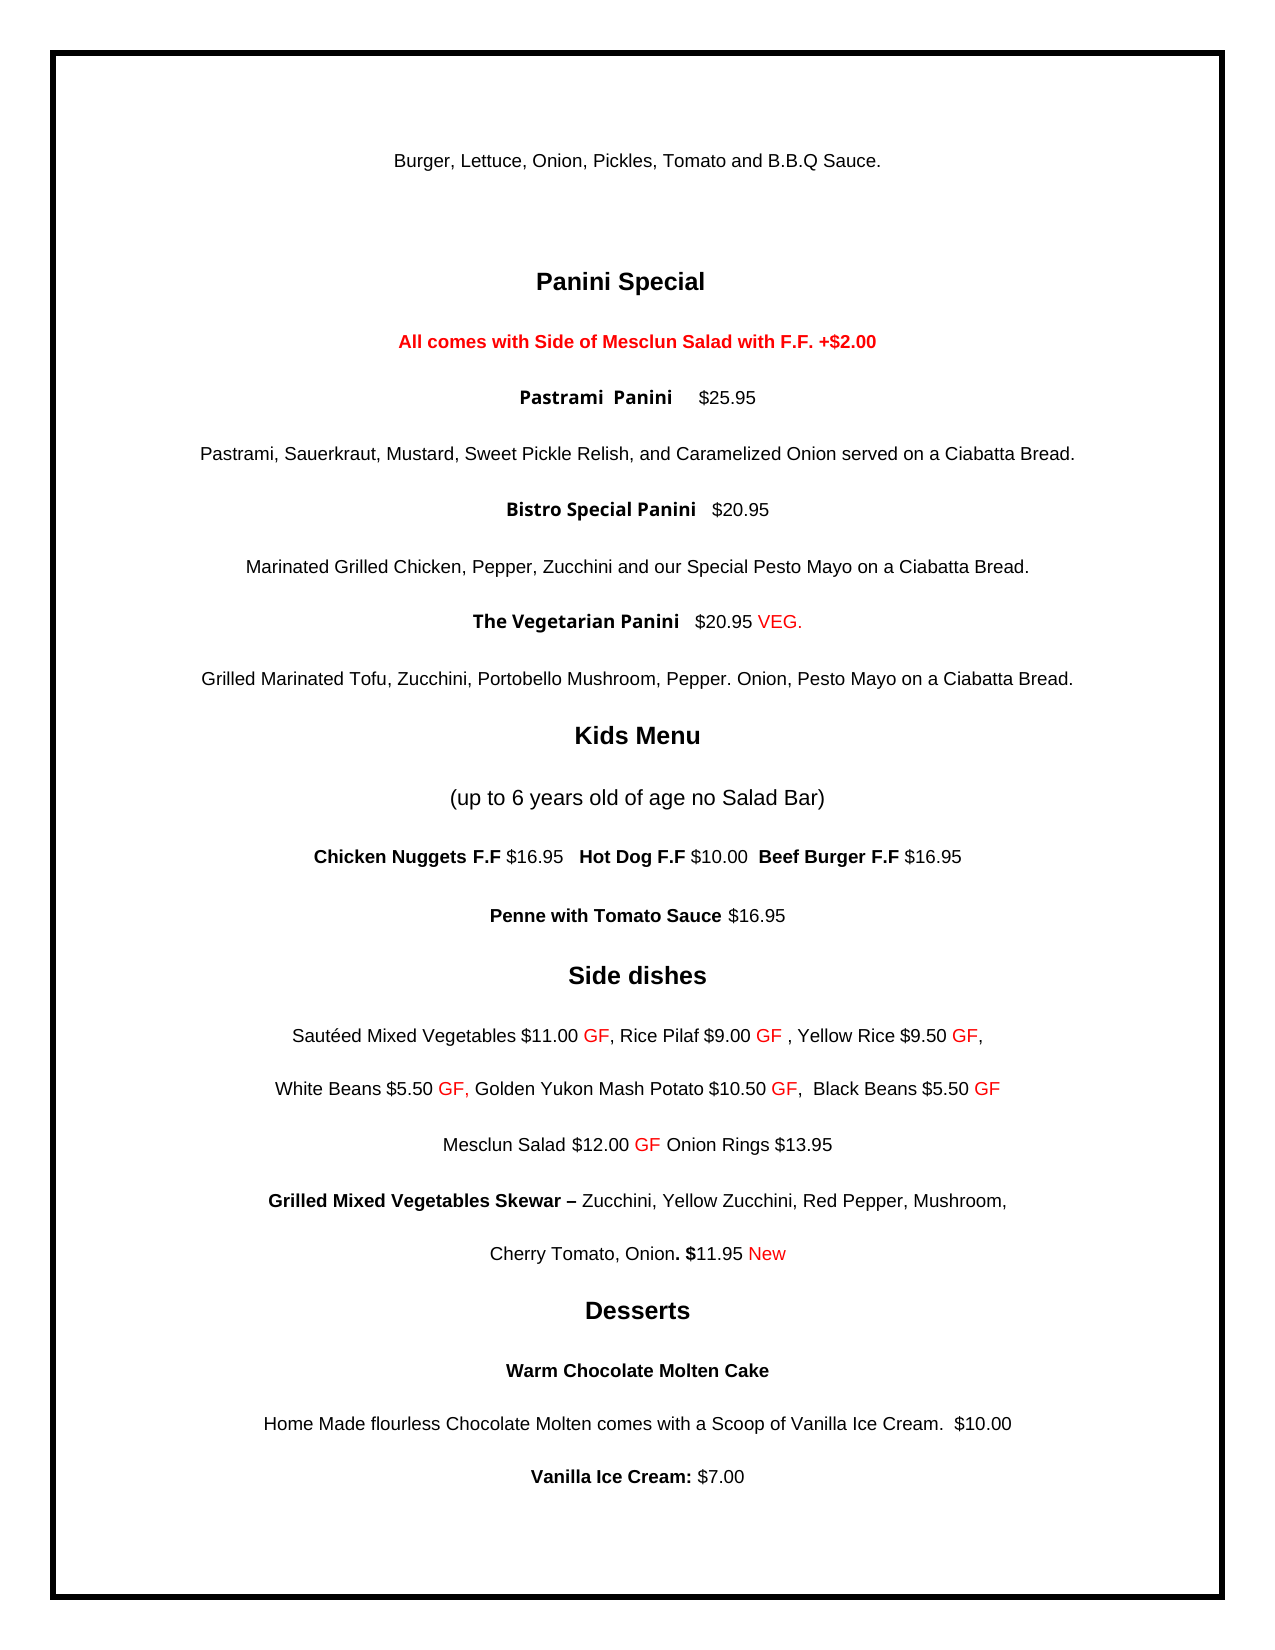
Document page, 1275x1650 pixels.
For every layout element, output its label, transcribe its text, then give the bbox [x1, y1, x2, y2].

text Bistro Special Panini $20.95 [187, 496, 1087, 522]
text Chicken Nuggets F.F $16.95 Hot Dog F.F $10.00 Beef Burger F.F $16.95 [187, 843, 1087, 868]
text Home Made flourless Chocolate Molten comes with a Scoop of Vanilla Ice Cream. $10.00 [187, 1413, 1087, 1434]
text Kids Menu [187, 721, 1087, 749]
text White Beans $5.50 GF, Golden Yukon Mash Potato $10.50 GF, Black Beans $5.50 GF [187, 1078, 1087, 1099]
text Sautéed Mixed Vegetables $11.00 GF, Rice Pilaf $9.00 GF , Yellow Rice $9.50 GF, [187, 1024, 1087, 1046]
text Grilled Mixed Vegetables Skewar – Zucchini, Yellow Zucchini, Red Pepper, Mushroom, [187, 1189, 1087, 1211]
text Grilled Marinated Tofu, Zucchini, Portobello Mushroom, Pepper. Onion, Pesto Mayo on a Ciabatta Bread. [187, 668, 1087, 689]
text Mesclun Salad $12.00 GF Onion Rings $13.95 [187, 1131, 1087, 1156]
text Marinated Grilled Chicken, Pepper, Zucchini and our Special Pesto Mayo on a Ciabatta Bread. [187, 555, 1087, 577]
text Warm Chocolate Molten Cake [187, 1360, 1087, 1381]
text Pastrami Panini $25.95 [187, 384, 1087, 410]
text Cherry Tomato, Onion. $11.95 New [187, 1243, 1087, 1264]
text Side dishes [187, 961, 1087, 989]
text Penne with Tomato Sauce $16.95 [187, 902, 1087, 927]
text Desserts [187, 1296, 1087, 1324]
text All comes with Side of Mesclun Salad with F.F. +$2.00 [187, 331, 1087, 353]
text The Vegetarian Panini $20.95 VEG. [187, 608, 1087, 634]
text Pastrami, Sauerkraut, Mustard, Sweet Pickle Relish, and Caramelized Onion served on a Ciabatta Bread. [187, 443, 1087, 465]
text Vanilla Ice Cream: $7.00 [187, 1466, 1087, 1487]
text Burger, Lettuce, Onion, Pickles, Tomato and B.B.Q Sauce. [187, 150, 1087, 172]
text (up to 6 years old of age no Salad Bar) [187, 785, 1087, 810]
text Panini Special [487, 267, 1087, 296]
